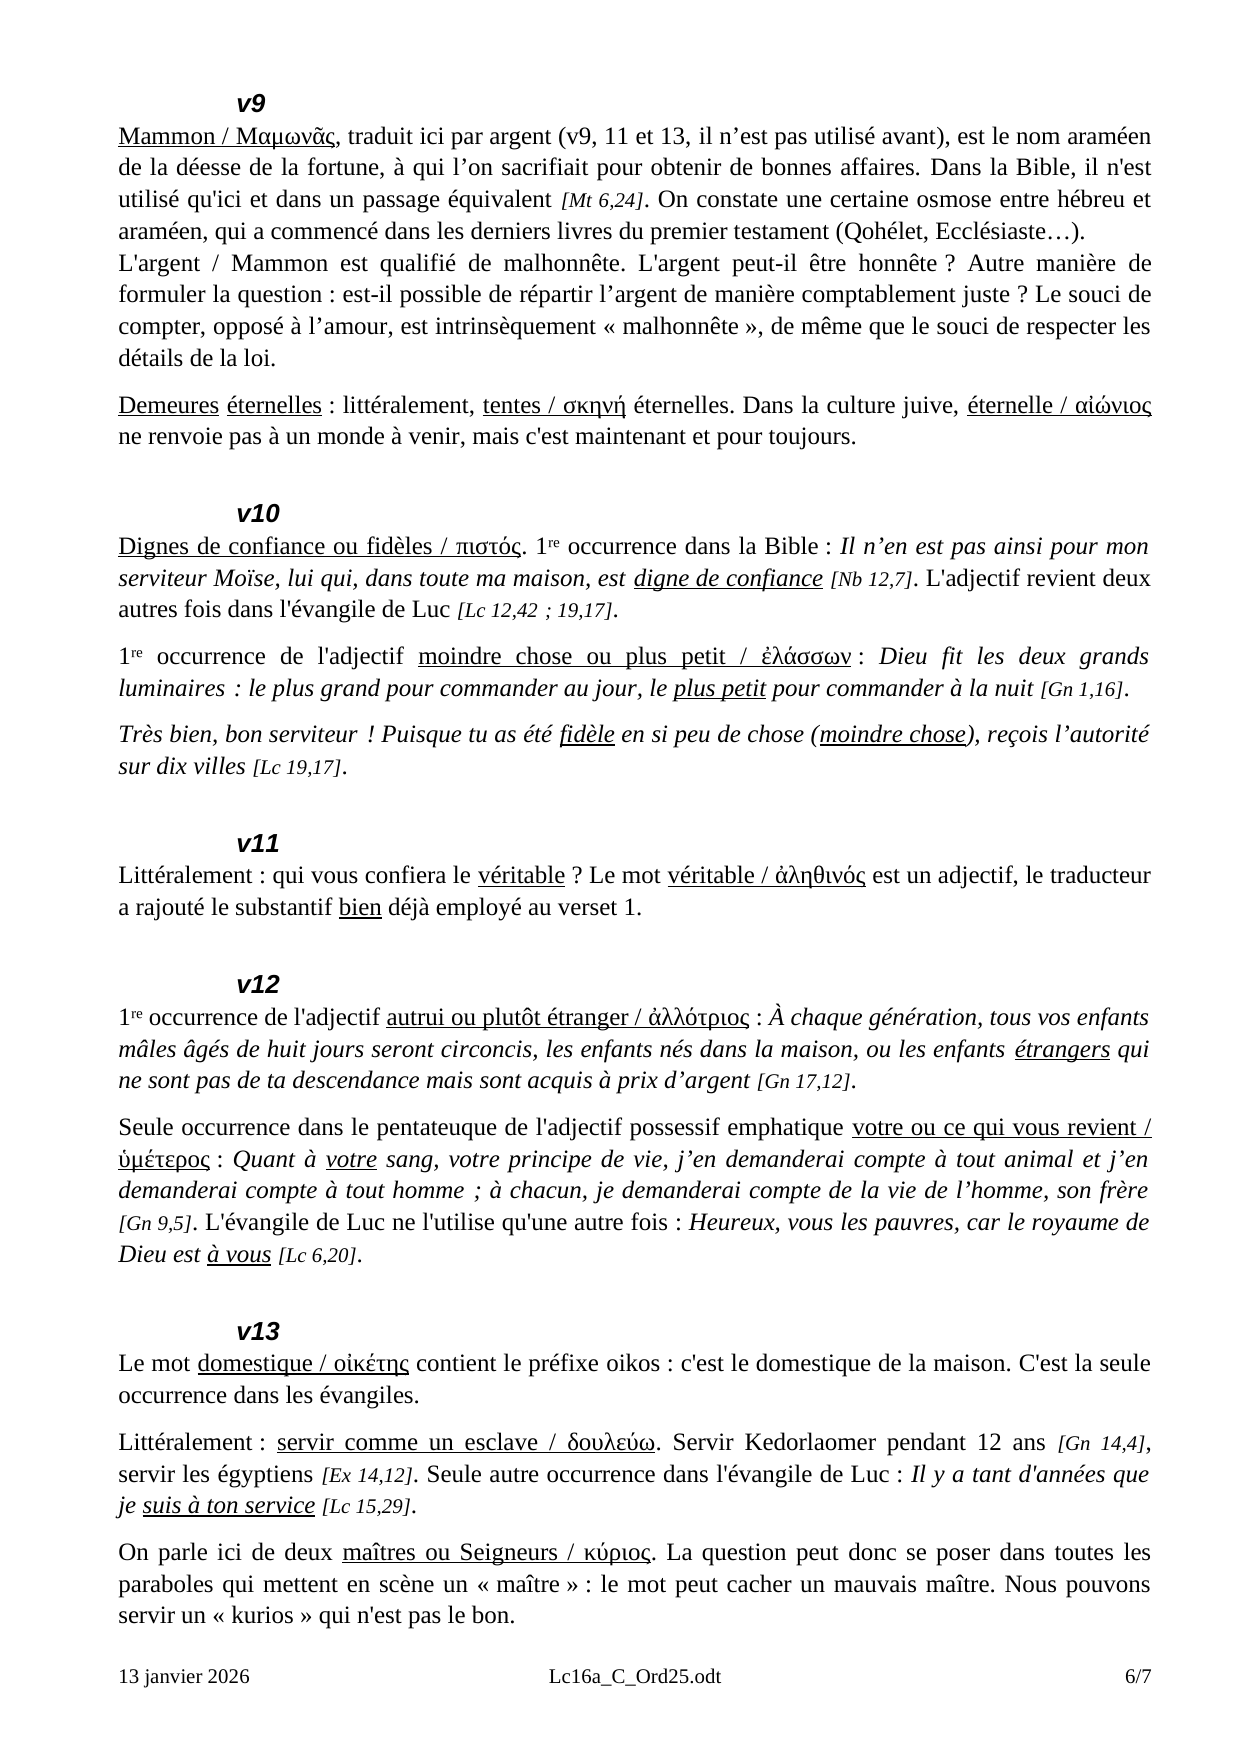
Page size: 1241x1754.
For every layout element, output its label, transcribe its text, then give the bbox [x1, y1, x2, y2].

subtitle v12 [236, 970, 1152, 999]
text L'argent / Mammon est qualifié de malhonnête. L'argent peut-il être honnête ? Autre manière de formuler la question : est-il possible de répartir l’argent de manière comptablement juste ? Le souci de compter, opposé à l’amour, est intrinsèquement « malhonnête », de même que le souci de respecter les détails de la loi. [118, 249, 1152, 372]
subtitle v11 [236, 828, 1152, 857]
subtitle v13 [236, 1316, 1152, 1345]
text On parle ici de deux maîtres ou Seigneurs / κύριος. La question peut donc se poser dans toutes les paraboles qui mettent en scène un « maître » : le mot peut cacher un mauvais maître. Nous pouvons servir un « kurios » qui n'est pas le bon. [118, 1538, 1152, 1629]
text Mammon / Μαμωνᾶς, traduit ici par argent (v9, 11 et 13, il n’est pas utilisé avant), est le nom araméen de la déesse de la fortune, à qui l’on sacrifiait pour obtenir de bonnes affaires. Dans la Bible, il n'est utilisé qu'ici et dans un passage équivalent [Mt 6,24]. On constate une certaine osmose entre hébreu et araméen, qui a commencé dans les derniers livres du premier testament (Qohélet, Ecclésiaste…). [118, 122, 1152, 245]
subtitle v10 [236, 499, 1152, 528]
text 1ʳᵉ occurrence de l'adjectif autrui ou plutôt étranger / ἀλλότριος : À chaque génération, tous vos enfants mâles âgés de huit jours seront circoncis, les enfants nés dans la maison, ou les enfants étrangers qui ne sont pas de ta descendance mais sont acquis à prix d’argent [Gn 17,12]. [118, 1003, 1152, 1094]
text 1ʳᵉ occurrence de l'adjectif moindre chose ou plus petit / ἐλάσσων : Dieu fit les deux grands luminaires : le plus grand pour commander au jour, le plus petit pour commander à la nuit [Gn 1,16]. [118, 642, 1152, 702]
text Seule occurrence dans le pentateuque de l'adjectif possessif emphatique votre ou ce qui vous revient / ὑμέτερος : Quant à votre sang, votre principe de vie, j’en demanderai compte à tout animal et j’en demanderai compte à tout homme ; à chacun, je demanderai compte de la vie de l’homme, son frère [Gn 9,5]. L'évangile de Luc ne l'utilise qu'une autre fois : Heureux, vous les pauvres, car le royaume de Dieu est à vous [Lc 6,20]. [118, 1113, 1152, 1268]
text Littéralement : servir comme un esclave / δουλεύω. Servir Kedorlaomer pendant 12 ans [Gn 14,4], servir les égyptiens [Ex 14,12]. Seule autre occurrence dans l'évangile de Luc : Il y a tant d'années que je suis à ton service [Lc 15,29]. [118, 1428, 1152, 1519]
text Le mot domestique / οἰκέτης contient le préfixe oikos : c'est le domestique de la maison. C'est la seule occurrence dans les évangiles. [118, 1349, 1152, 1409]
subtitle v9 [236, 88, 1152, 117]
text Demeures éternelles : littéralement, tentes / σκηνή éternelles. Dans la culture juive, éternelle / αἰώνιος ne renvoie pas à un monde à venir, mais c'est maintenant et pour toujours. [118, 391, 1152, 450]
text Littéralement : qui vous confiera le véritable ? Le mot véritable / ἀληθινός est un adjectif, le traducteur a rajouté le substantif bien déjà employé au verset 1. [118, 862, 1152, 921]
text Dignes de confiance ou fidèles / πιστός. 1ʳᵉ occurrence dans la Bible : Il n’en est pas ainsi pour mon serviteur Moïse, lui qui, dans toute ma maison, est digne de confiance [Nb 12,7]. L'adjectif revient deux autres fois dans l'évangile de Luc [Lc 12,42 ; 19,17]. [118, 532, 1152, 623]
text Très bien, bon serviteur ! Puisque tu as été fidèle en si peu de chose (moindre chose), reçois l’autorité sur dix villes [Lc 19,17]. [118, 720, 1152, 780]
